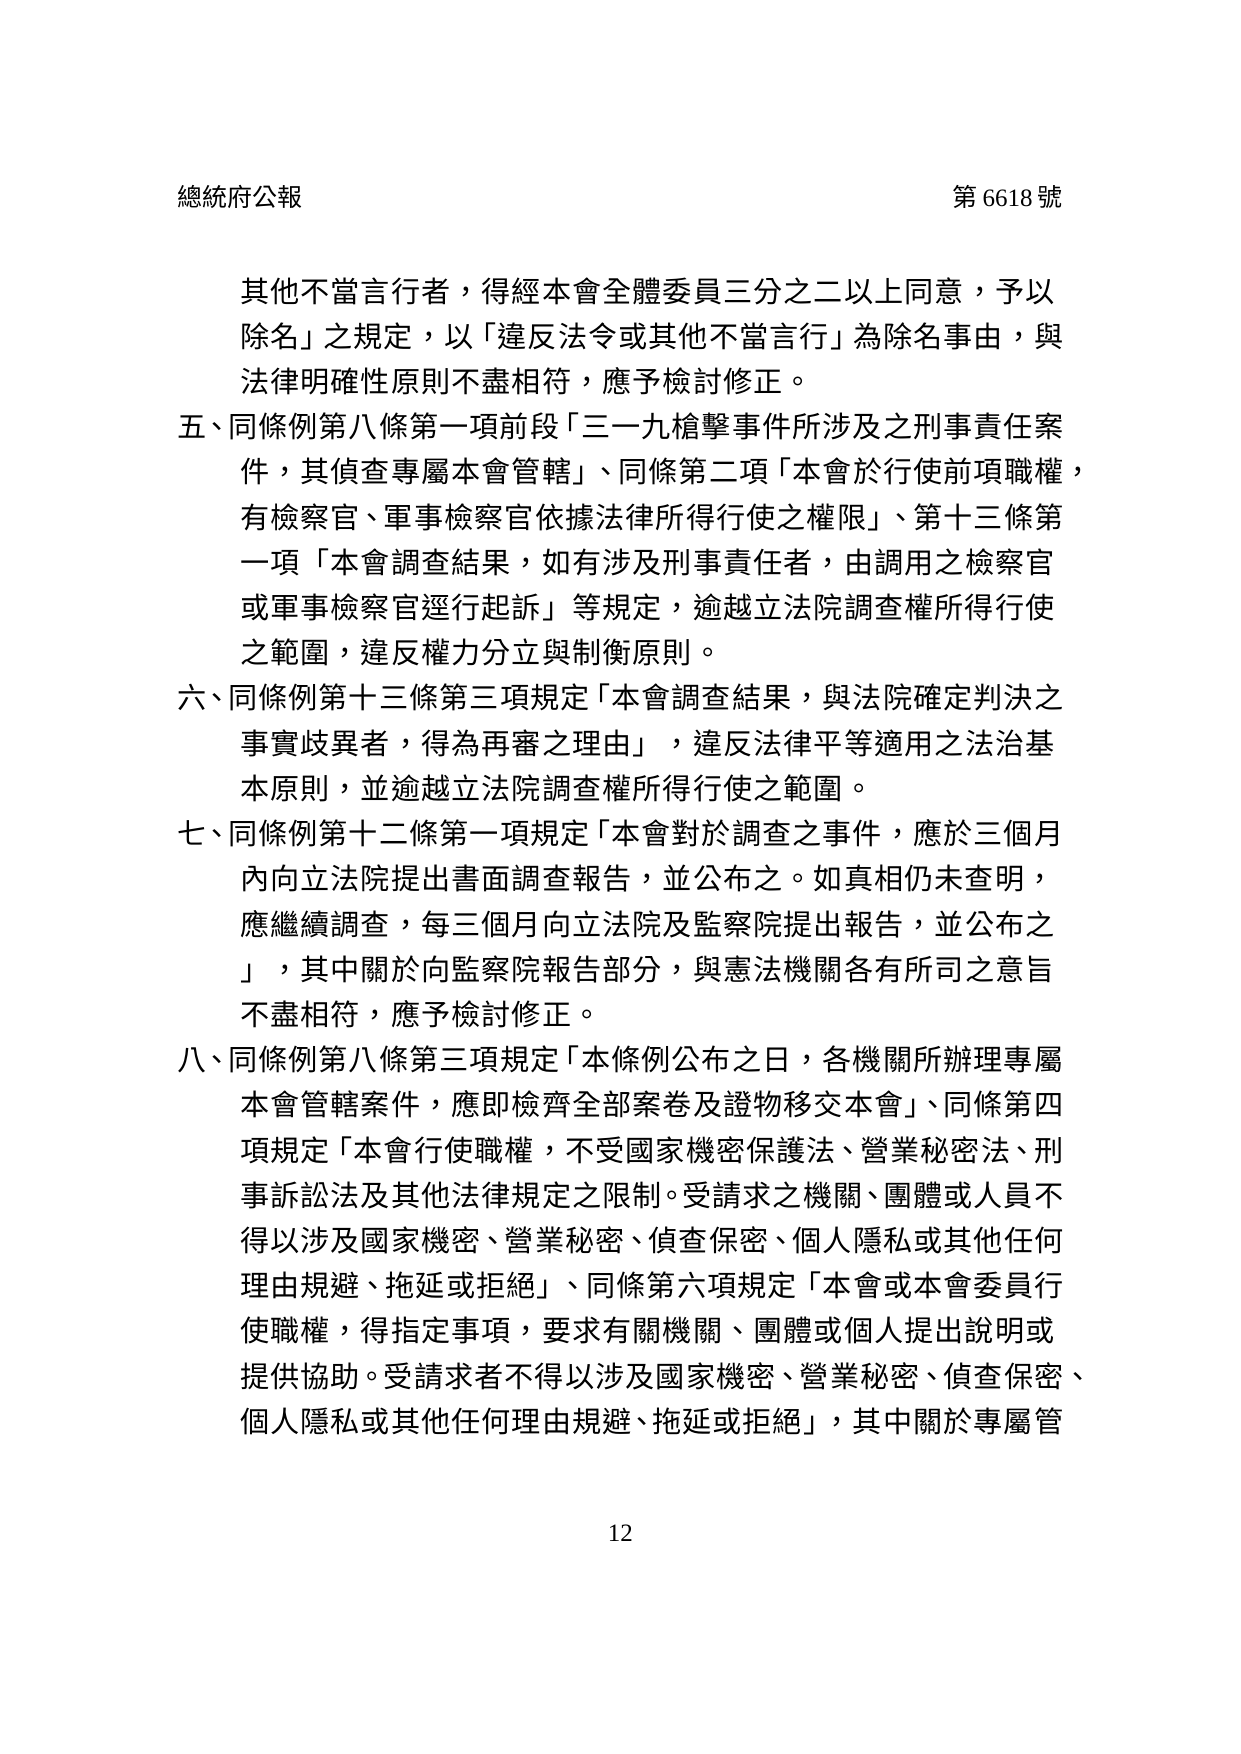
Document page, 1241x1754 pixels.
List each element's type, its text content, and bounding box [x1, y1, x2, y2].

text 七、同條例第十二條第一項規定「本會對於調查之事件，應於三個月內向立法院提出書面調查報告，並公布之。如真相仍未查明，應繼續調查，每三個月向立法院及監察院提出報告，並公布之」，其中關於向監察院報告部分，與憲法機關各有所司之意旨不盡相符，應予檢討修正。 [177, 808, 1063, 1034]
text 五、同條例第八條第一項前段「三一九槍擊事件所涉及之刑事責任案件，其偵查專屬本會管轄」、同條第二項「本會於行使前項職權，有檢察官、軍事檢察官依據法律所得行使之權限」、第十三條第一項「本會調查結果，如有涉及刑事責任者，由調用之檢察官或軍事檢察官逕行起訴」等規定，逾越立法院調查權所得行使之範圍，違反權力分立與制衡原則。 [177, 401, 1063, 673]
text 其他不當言行者，得經本會全體委員三分之二以上同意，予以除名」之規定，以「違反法令或其他不當言行」為除名事由，與法律明確性原則不盡相符，應予檢討修正。 [177, 266, 1063, 401]
text 八、同條例第八條第三項規定「本條例公布之日，各機關所辦理專屬本會管轄案件，應即檢齊全部案卷及證物移交本會」、同條第四項規定「本會行使職權，不受國家機密保護法、營業秘密法、刑事訴訟法及其他法律規定之限制。受請求之機關、團體或人員不得以涉及國家機密、營業秘密、偵查保密、個人隱私或其他任何理由規避、拖延或拒絕」、同條第六項規定「本會或本會委員行使職權，得指定事項，要求有關機關、團體或個人提出說明或提供協助。受請求者不得以涉及國家機密、營業秘密、偵查保密、個人隱私或其他任何理由規避、拖延或拒絕」，其中關於專屬管轄、移交卷證與涉及國家機關獨立行使職權而受憲法保障者之部分，有違權力分立與制衡原則，並逾越立法院調查權所得行使之範圍。 [177, 1034, 1063, 1441]
text 六、同條例第十三條第三項規定「本會調查結果，與法院確定判決之事實歧異者，得為再審之理由」，違反法律平等適用之法治基本原則，並逾越立法院調查權所得行使之範圍。 [177, 673, 1063, 808]
